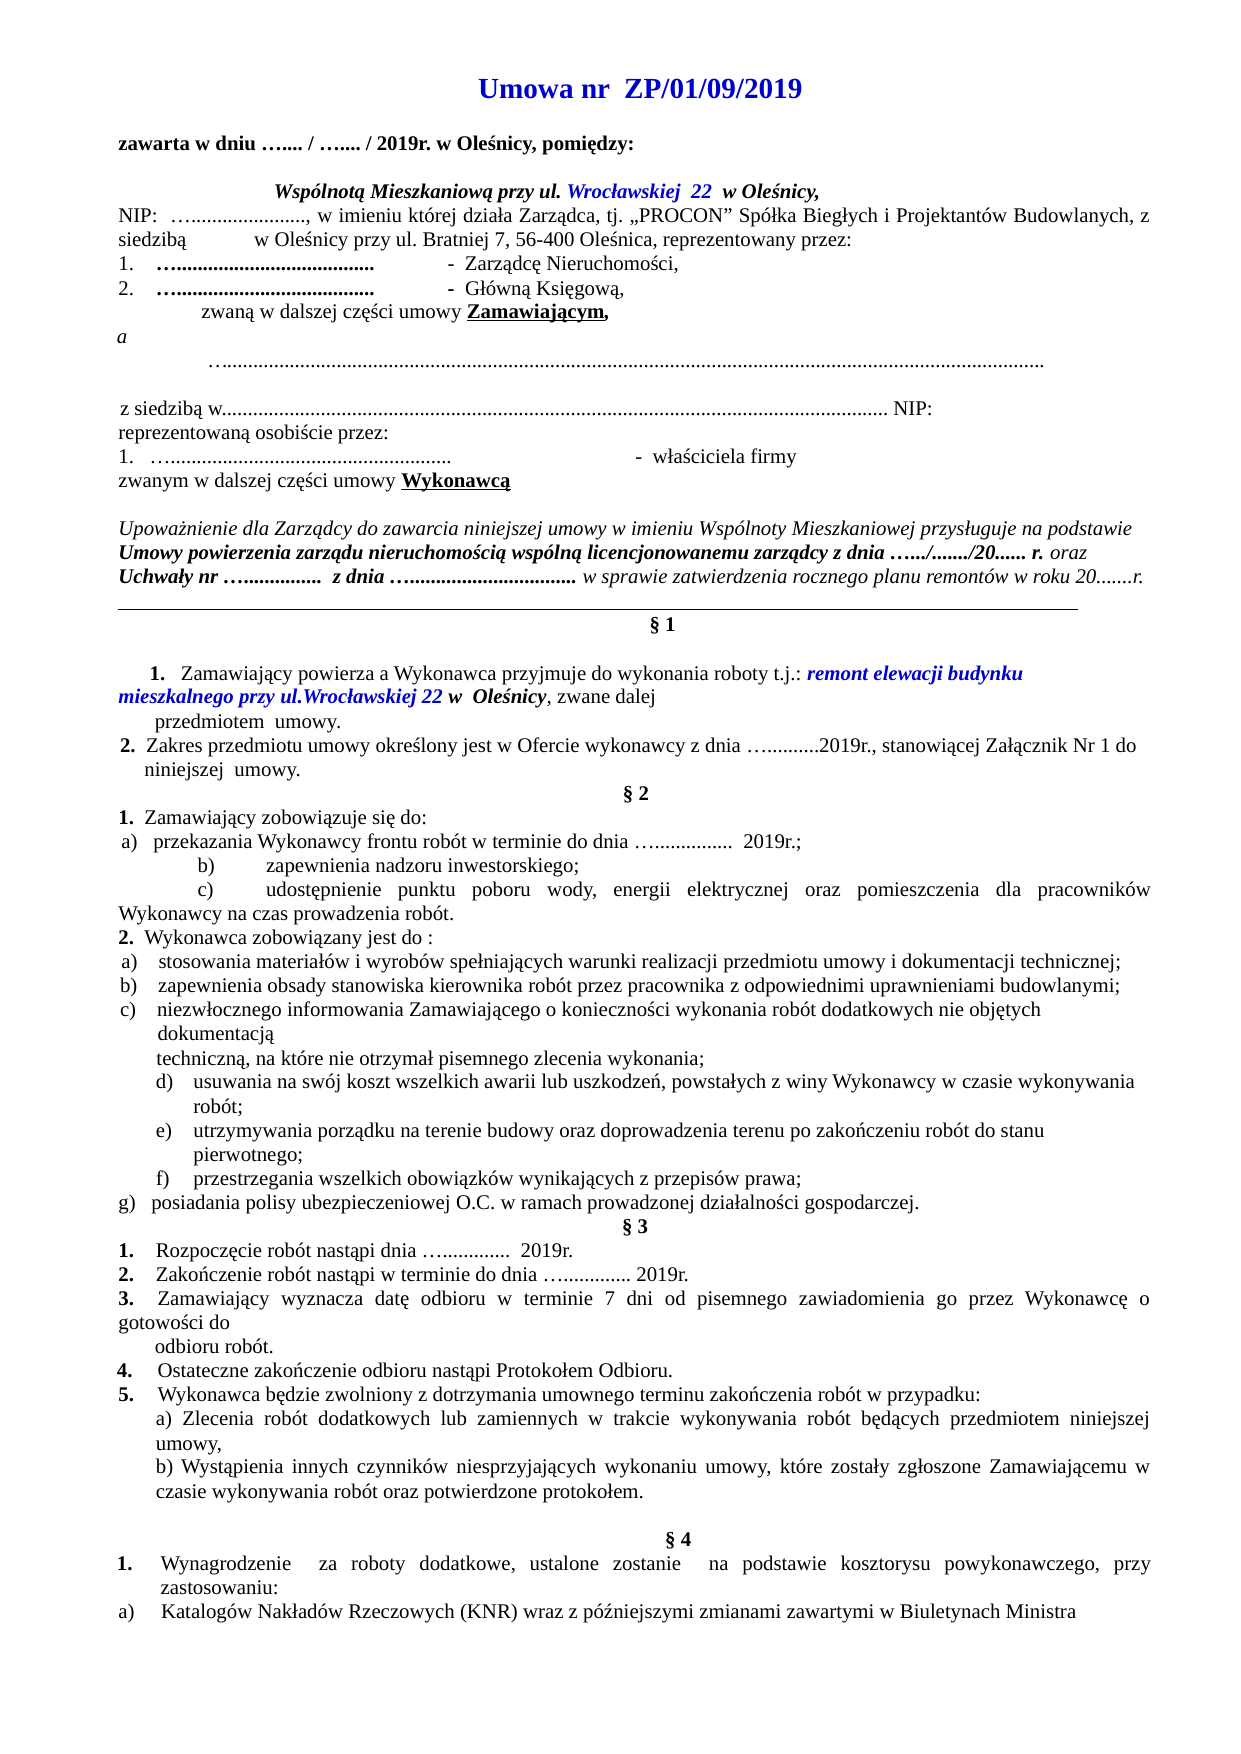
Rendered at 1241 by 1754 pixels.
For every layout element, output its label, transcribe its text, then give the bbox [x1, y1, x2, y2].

subtitle 1. …...................................................... - właściciela firmy [118, 444, 1152, 468]
subtitle zwaną w dalszej części umowy Zamawiającym, [118, 299, 1152, 323]
subtitle 3. Zamawiający wyznacza datę odbioru w terminie 7 dni od pisemnego zawiadomienia go przez Wykonawcę o gotowości do [118, 1286, 1152, 1334]
subtitle niniejszej umowy. [118, 757, 1152, 781]
subtitle Wspólnotą Mieszkaniową przy ul. Wrocławskiej 22 w Oleśnicy, [118, 179, 1152, 203]
subtitle b) zapewnienia obsady stanowiska kierownika robót przez pracownika z odpowiednimi uprawnieniami budowlanymi; [120, 973, 1152, 997]
subtitle reprezentowaną osobiście przez: [118, 420, 1152, 444]
subtitle a) stosowania materiałów i wyrobów spełniających warunki realizacji przedmiotu umowy i dokumentacji technicznej; [121, 949, 1152, 973]
subtitle 2. Zakres przedmiotu umowy określony jest w Ofercie wykonawcy z dnia …..........2019r., stanowiącej Załącznik Nr 1 do [120, 733, 1152, 757]
subtitle techniczną, na które nie otrzymał pisemnego zlecenia wykonania; [120, 1045, 1152, 1069]
subtitle utrzymywania porządku na terenie budowy oraz doprowadzenia terenu po zakończeniu robót do stanu pierwotnego; [156, 1118, 1152, 1166]
subtitle mieszkalnego przy ul.Wrocławskiej 22 w Oleśnicy, zwane dalej [115, 684, 1152, 708]
subtitle a [117, 323, 1152, 348]
subtitle c) niezwłocznego informowania Zamawiającego o konieczności wykonania robót dodatkowych nie objętych dokumentacją [120, 997, 1152, 1045]
subtitle 1. Rozpoczęcie robót nastąpi dnia …............. 2019r. [118, 1238, 1152, 1262]
subtitle § 4 [118, 1527, 1152, 1551]
subtitle § 1 [118, 612, 1152, 636]
subtitle 1. Zamawiający zobowiązuje się do: [118, 805, 1152, 829]
subtitle przestrzegania wszelkich obowiązków wynikających z przepisów prawa; [156, 1166, 1152, 1190]
subtitle usuwania na swój koszt wszelkich awarii lub uszkodzeń, powstałych z winy Wykonawcy w czasie wykonywania robót; [156, 1069, 1152, 1118]
subtitle c) udostępnienie punktu poboru wody, energii elektrycznej oraz pomieszczenia dla pracowników Wykonawcy na czas prowadzenia robót. [118, 877, 1152, 925]
subtitle 1. Zamawiający powierza a Wykonawca przyjmuje do wykonania roboty t.j.: remont elewacji budynku [115, 660, 1152, 684]
subtitle a) Katalogów Nakładów Rzeczowych (KNR) wraz z późniejszymi zmianami zawartymi w Biuletynach Ministra [118, 1599, 1152, 1623]
subtitle …...................................... - Główną Księgową, [118, 275, 1152, 299]
subtitle 2. Wykonawca zobowiązany jest do : [118, 925, 1152, 949]
subtitle § 2 [118, 781, 1152, 805]
subtitle 4. Ostateczne zakończenie odbioru nastąpi Protokołem Odbioru. [117, 1358, 1152, 1382]
subtitle 2. Zakończenie robót nastąpi w terminie do dnia …............. 2019r. [117, 1262, 1152, 1286]
subtitle odbioru robót. [118, 1334, 1152, 1358]
subtitle b) zapewnienia nadzoru inwestorskiego; [118, 853, 1152, 877]
subtitle z siedzibą w................................................................................................................................ NIP: [118, 396, 1152, 420]
subtitle …...................................... - Zarządcę Nieruchomości, [118, 251, 1152, 275]
subtitle g) posiadania polisy ubezpieczeniowej O.C. w ramach prowadzonej działalności gospodarczej. [118, 1190, 1152, 1214]
text 1. Wynagrodzenie za roboty dodatkowe, ustalone zostanie na podstawie kosztorysu powykonawczego, przy zastosowaniu: [117, 1551, 1152, 1599]
subtitle zwanym w dalszej części umowy Wykonawcą [118, 468, 1152, 492]
subtitle § 3 [118, 1214, 1152, 1238]
subtitle 5. Wykonawca będzie zwolniony z dotrzymania umownego terminu zakończenia robót w przypadku: [118, 1382, 1152, 1406]
subtitle zawarta w dniu ….... / ….... / 2019r. w Oleśnicy, pomiędzy: [118, 131, 1152, 155]
text a) Zlecenia robót dodatkowych lub zamiennych w trakcie wykonywania robót będących przedmiotem niniejszej umowy, [156, 1406, 1152, 1454]
subtitle Umowa nr ZP/01/09/2019 [118, 59, 1152, 107]
subtitle NIP: …......................, w imieniu której działa Zarządca, tj. „PROCON” Spółka Biegłych i Projektantów Budowlanych, z siedzibą w Oleśnicy przy ul. Bratniej 7, 56-400 Oleśnica, reprezentowany przez: [118, 203, 1152, 251]
subtitle a) przekazania Wykonawcy frontu robót w terminie do dnia …............... 2019r.; [121, 829, 1152, 853]
subtitle Upoważnienie dla Zarządcy do zawarcia niniejszej umowy w imieniu Wspólnoty Mieszkaniowej przysługuje na podstawie Umowy powierzenia zarządu nieruchomością wspólną licencjonowanemu zarządcy z dnia ….../......./20...... r. oraz Uchwały nr …............... z dnia …................................ w sprawie zatwierdzenia rocznego planu remontów w roku 20.......r. [118, 516, 1152, 588]
subtitle przedmiotem umowy. [115, 708, 1152, 733]
text b) Wystąpienia innych czynników niesprzyjających wykonaniu umowy, które zostały zgłoszone Zamawiającemu w czasie wykonywania robót oraz potwierdzone protokołem. [156, 1454, 1152, 1503]
subtitle …............................................................................................................................................................. [118, 348, 1152, 372]
